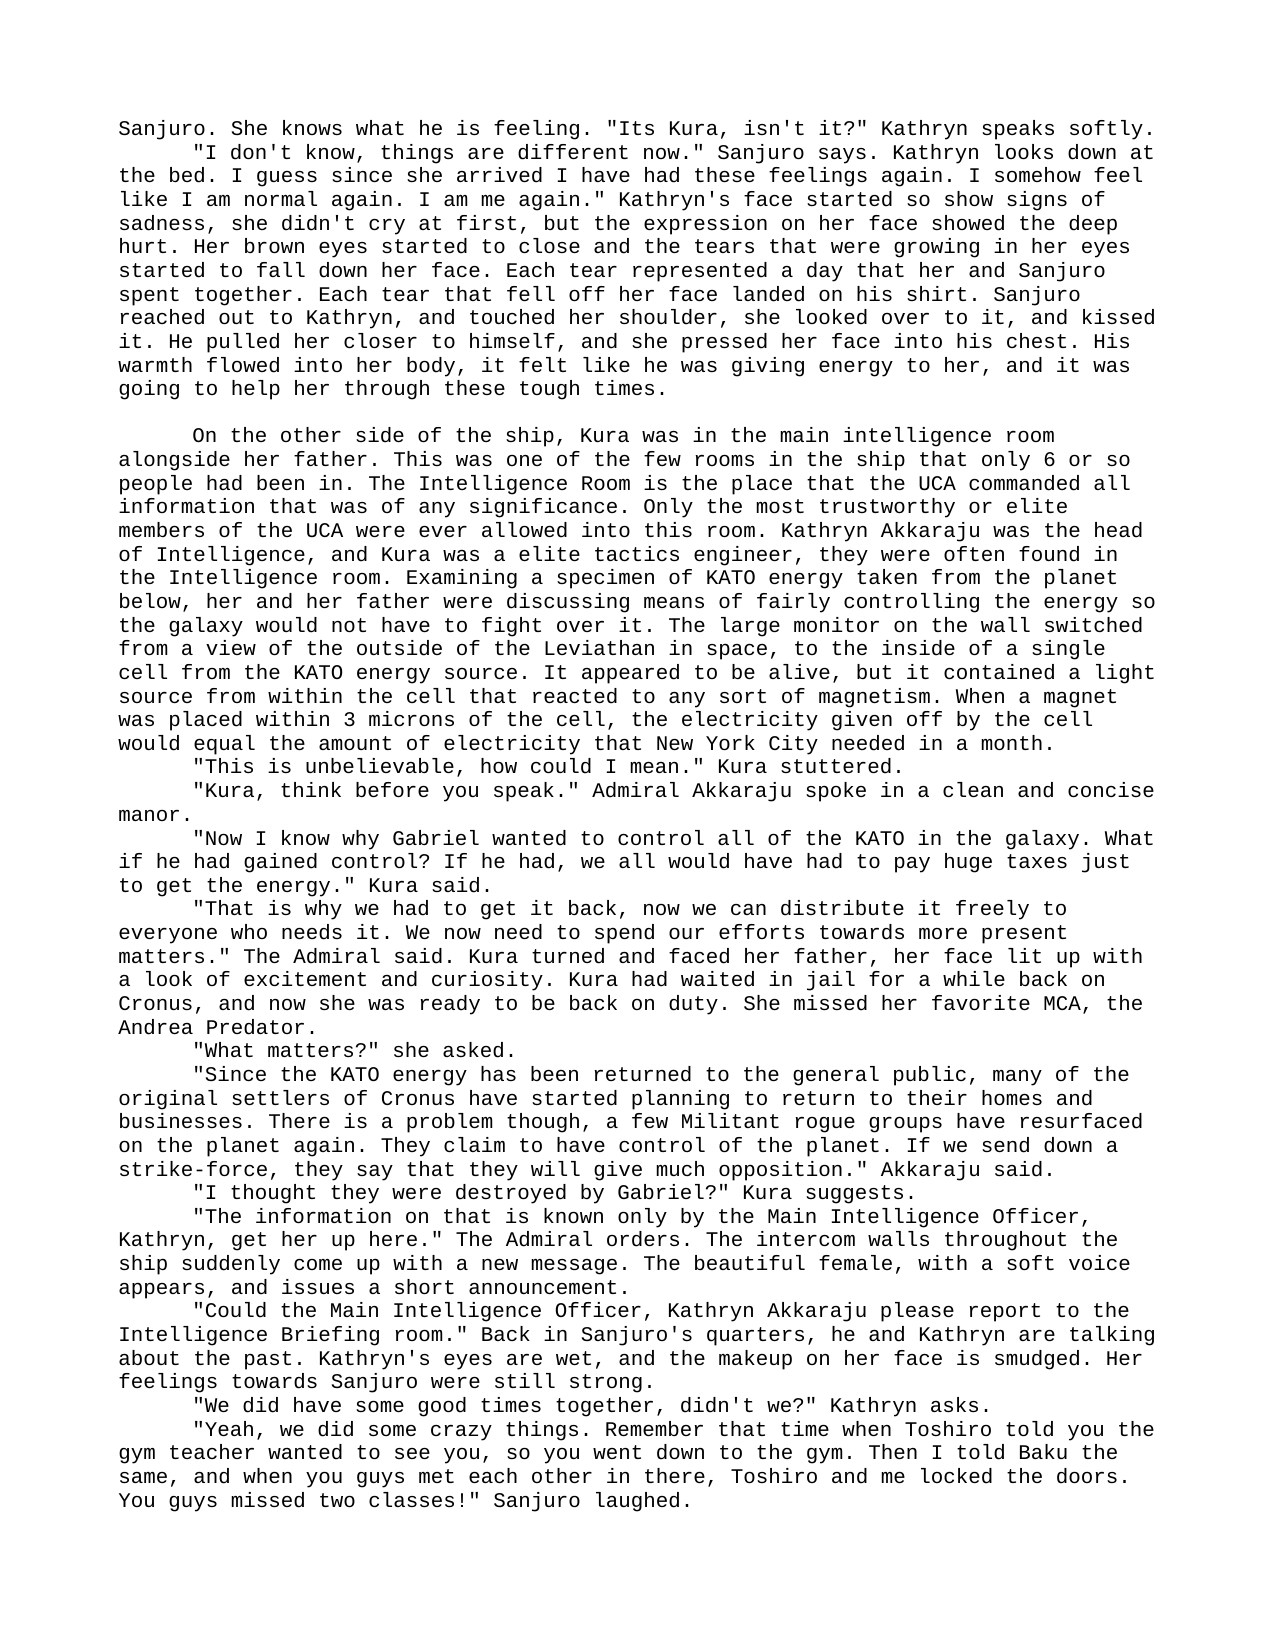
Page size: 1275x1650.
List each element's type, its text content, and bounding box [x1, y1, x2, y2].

text "Yeah, we did some crazy things. Remember that time when Toshiro told you the gym teacher wanted to see you, so you went down to the gym. Then I told Baku the same, and when you guys met each other in there, Toshiro and me locked the doors. You guys missed two classes!" Sanjuro laughed. [118, 1419, 1157, 1513]
text "Now I know why Gabriel wanted to control all of the KATO in the galaxy. What if he had gained control? If he had, we all would have had to pay huge taxes just to get the energy." Kura said. [118, 827, 1157, 898]
text "I don't know, things are different now." Sanjuro says. Kathryn looks down at the bed. I guess since she arrived I have had these feelings again. I somehow feel like I am normal again. I am me again." Kathryn's face started so show signs of sadness, she didn't cry at first, but the expression on her face showed the deep hurt. Her brown eyes started to close and the tears that were growing in her eyes started to fall down her face. Each tear represented a day that her and Sanjuro spent together. Each tear that fell off her face landed on his shirt. Sanjuro reached out to Kathryn, and touched her shoulder, she looked over to it, and kissed [118, 142, 1157, 331]
text "We did have some good times together, didn't we?" Kathryn asks. [118, 1395, 1157, 1419]
text "That is why we had to get it back, now we can distribute it freely to everyone who needs it. We now need to spend our efforts towards more present matters." The Admiral said. Kura turned and faced her father, her face lit up with a look of excitement and curiosity. Kura had waited in jail for a while back on Cronus, and now she was ready to be back on duty. She missed her favorite MCA, the Andrea Predator. [118, 898, 1157, 1040]
text "Could the Main Intelligence Officer, Kathryn Akkaraju please report to the Intelligence Briefing room." Back in Sanjuro's quarters, he and Kathryn are talking about the past. Kathryn's eyes are wet, and the makeup on her face is smudged. Her feelings towards Sanjuro were still strong. [118, 1300, 1157, 1395]
text Sanjuro. She knows what he is feeling. "Its Kura, isn't it?" Kathryn speaks softly. [118, 118, 1157, 142]
text "What matters?" she asked. [118, 1040, 1157, 1064]
text "Since the KATO energy has been returned to the general public, many of the original settlers of Cronus have started planning to return to their homes and businesses. There is a problem though, a few Militant rogue groups have resurfaced on the planet again. They claim to have control of the planet. If we send down a strike-force, they say that they will give much opposition." Akkaraju said. [118, 1064, 1157, 1182]
text "The information on that is known only by the Main Intelligence Officer, Kathryn, get her up here." The Admiral orders. The intercom walls throughout the ship suddenly come up with a new message. The beautiful female, with a soft voice appears, and issues a short announcement. [118, 1206, 1157, 1300]
text On the other side of the ship, Kura was in the main intelligence room alongside her father. This was one of the few rooms in the ship that only 6 or so people had been in. The Intelligence Room is the place that the UCA commanded all information that was of any significance. Only the most trustworthy or elite members of the UCA were ever allowed into this room. Kathryn Akkaraju was the head of Intelligence, and Kura was a elite tactics engineer, they were often found in the Intelligence room. Examining a specimen of KATO energy taken from the planet below, her and her father were discussing means of fairly controlling the energy so the galaxy would not have to fight over it. The large monitor on the wall switched from a view of the outside of the Leviathan in space, to the inside of a single cell from the KATO energy source. It appeared to be alive, but it contained a light source from within the cell that reacted to any sort of magnetism. When a magnet was placed within 3 microns of the cell, the electricity given off by the cell would equal the amount of electricity that New York City needed in a month. [118, 426, 1157, 757]
text it. He pulled her closer to himself, and she pressed her face into his chest. His warmth flowed into her body, it felt like he was giving energy to her, and it was going to help her through these tough times. [118, 331, 1157, 402]
text "This is unbelievable, how could I mean." Kura stuttered. [118, 757, 1157, 780]
text "I thought they were destroyed by Gabriel?" Kura suggests. [118, 1182, 1157, 1206]
text "Kura, think before you speak." Admiral Akkaraju spoke in a clean and concise manor. [118, 780, 1157, 827]
